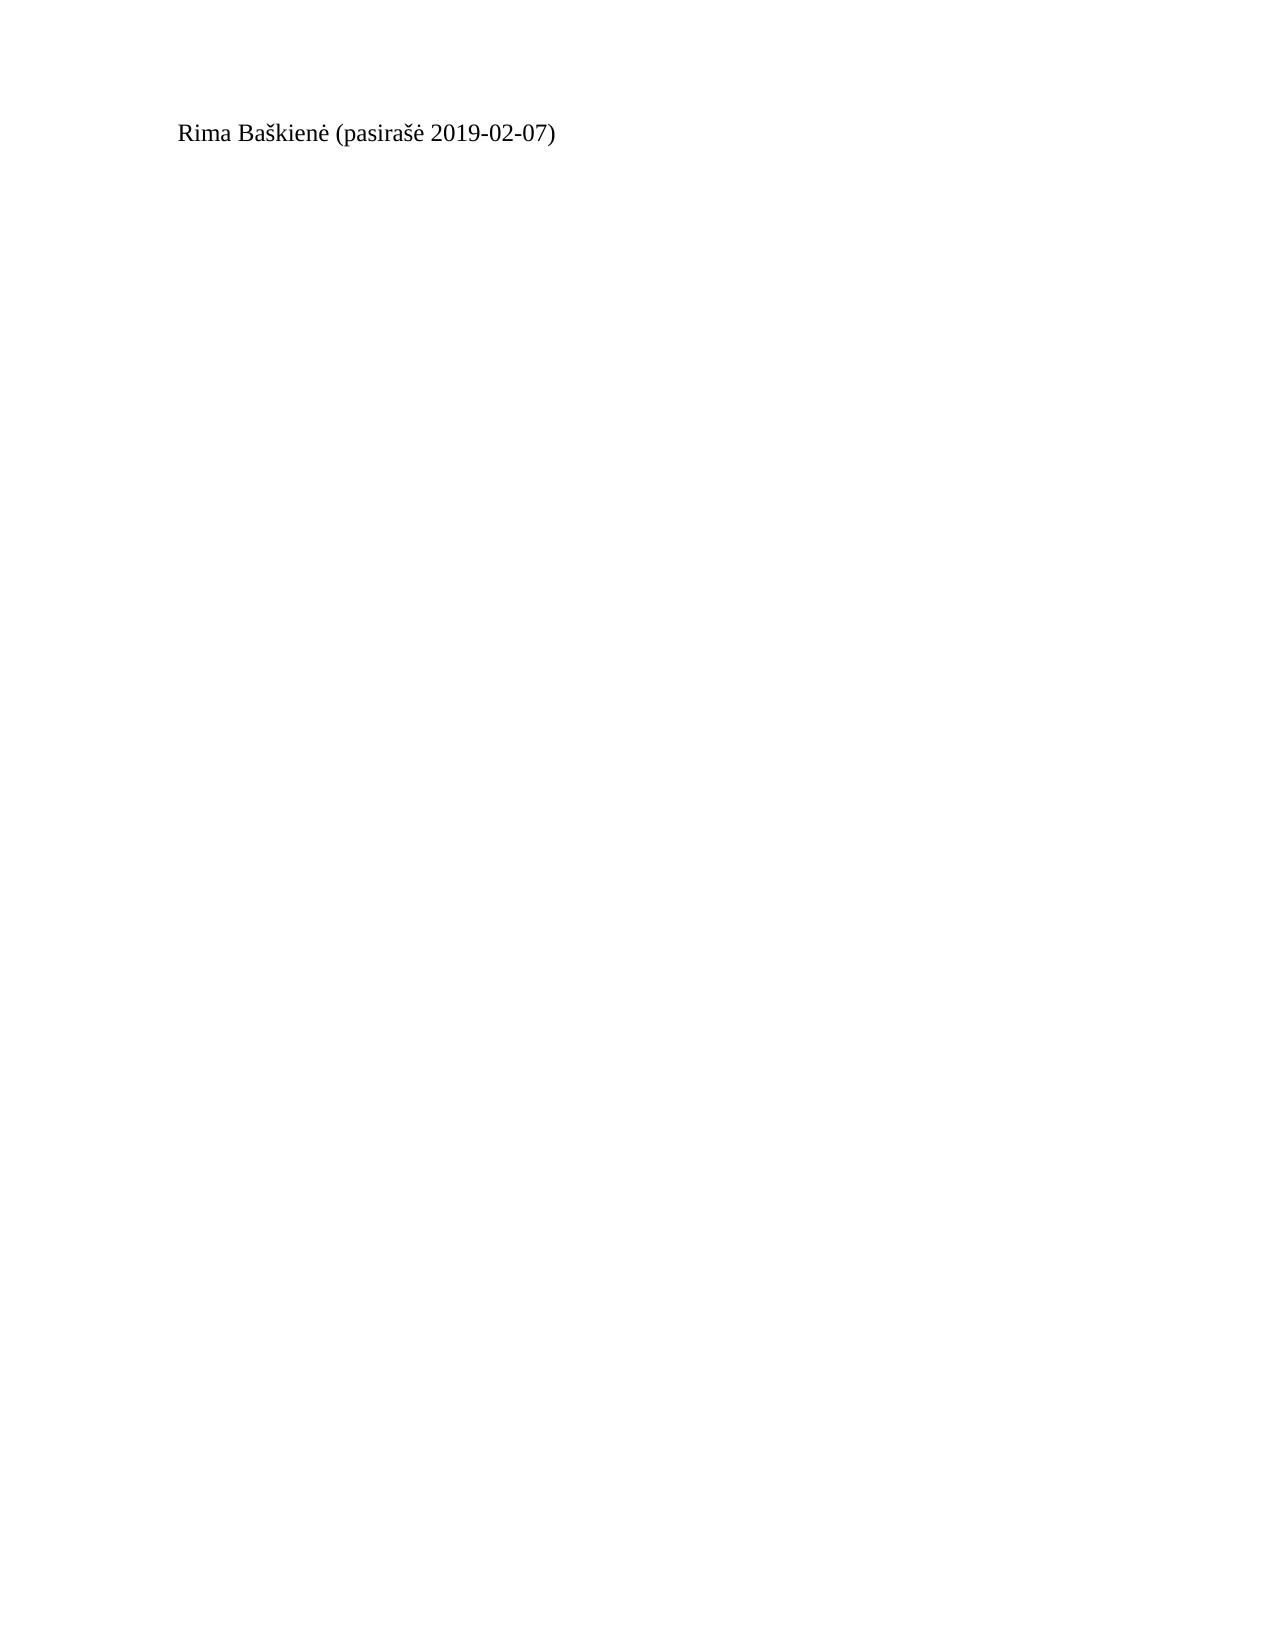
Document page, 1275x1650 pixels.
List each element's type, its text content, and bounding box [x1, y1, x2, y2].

text Rima Baškienė (pasirašė 2019-02-07) [177, 118, 1186, 147]
